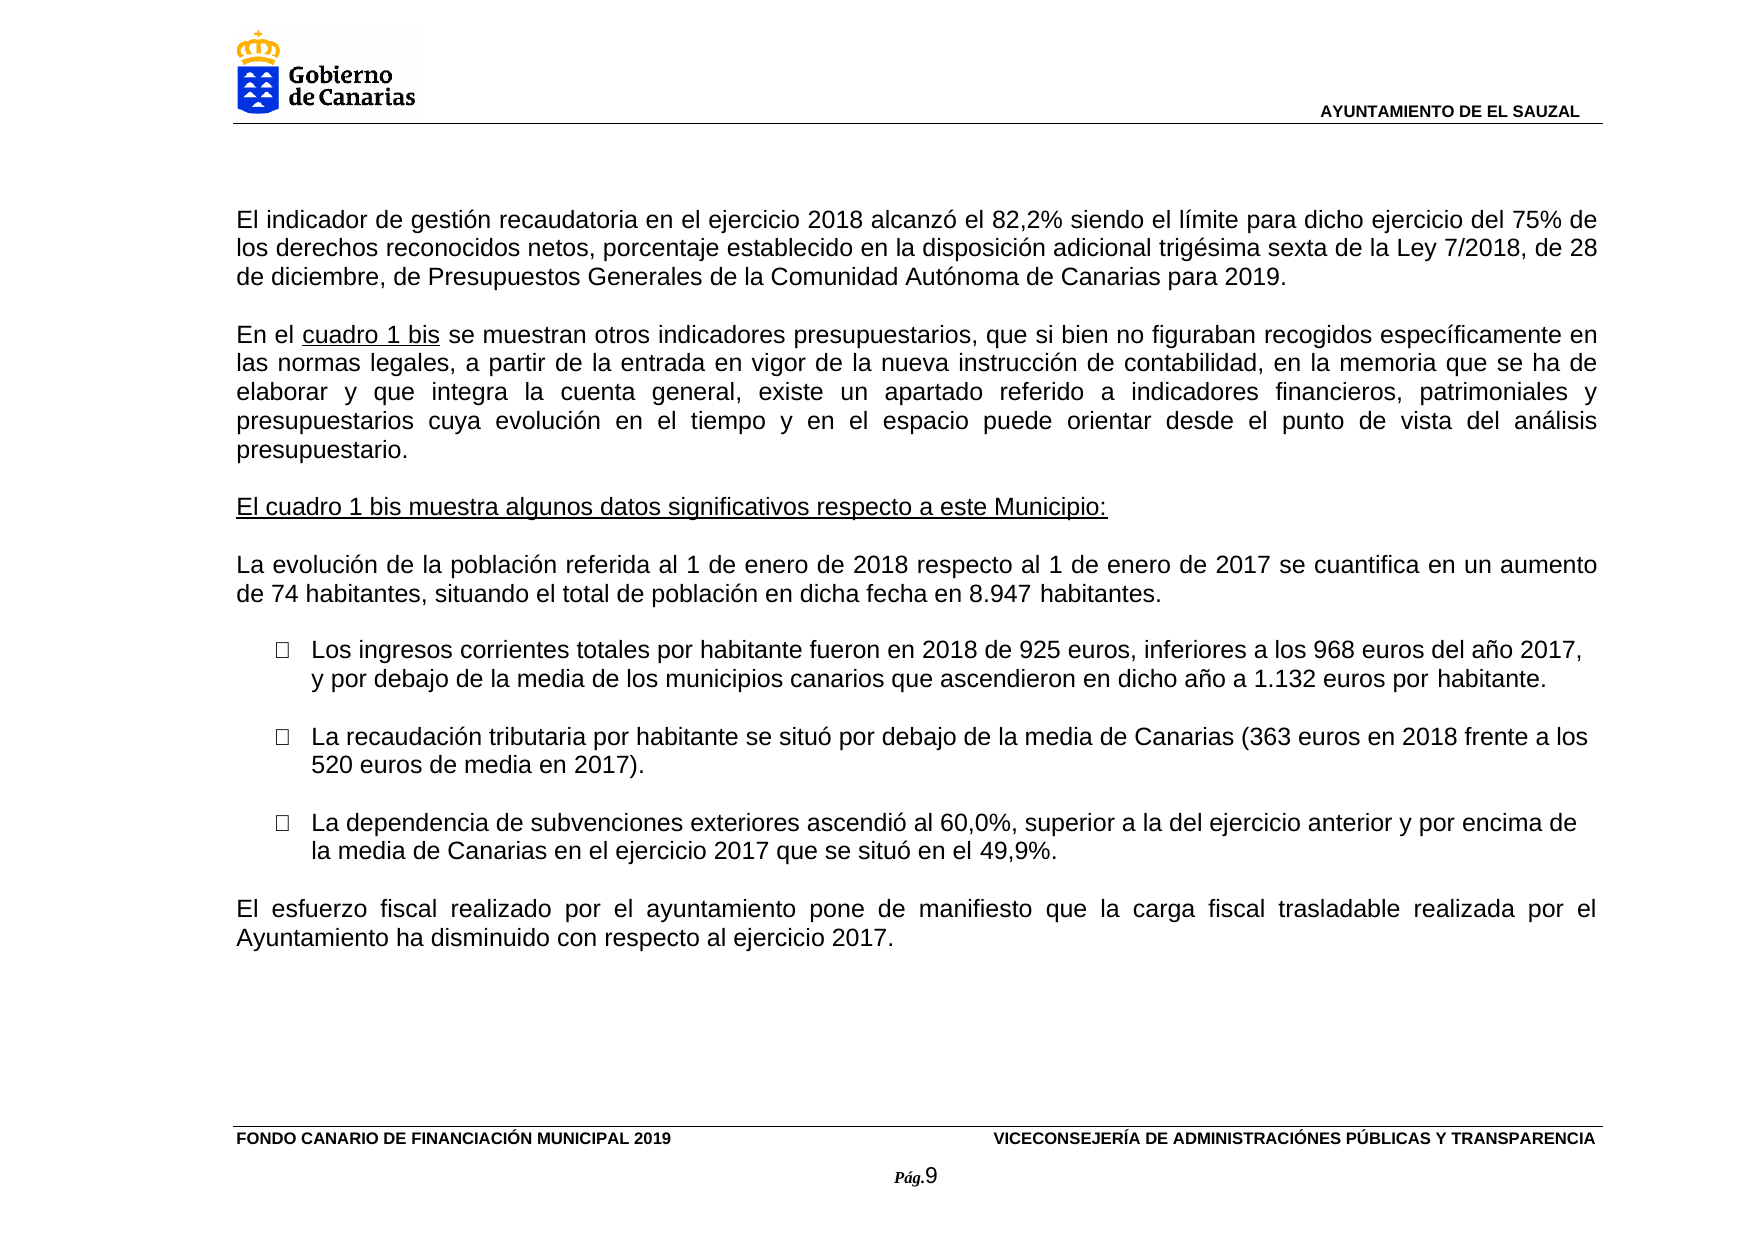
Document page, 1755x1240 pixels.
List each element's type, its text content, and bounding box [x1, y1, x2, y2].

text El esfuerzo fiscal realizado por el ayuntamiento pone de manifiesto que la carga fiscal trasladable realizada por el Ayuntamiento ha disminuido con respecto al ejercicio 2017. [236, 894, 1600, 951]
text La evolución de la población referida al 1 de enero de 2018 respecto al 1 de enero de 2017 se cuantifica en un aumento de 74 habitantes, situando el total de población en dicha fecha en 8.947 habitantes. [236, 550, 1600, 607]
text En el cuadro 1 bis se muestran otros indicadores presupuestarios, que si bien no figuraban recogidos específicamente en las normas legales, a partir de la entrada en vigor de la nueva instrucción de contabilidad, en la memoria que se ha de elaborar y que integra la cuenta general, existe un apartado referido a indicadores financieros, patrimoniales y presupuestarios cuya evolución en el tiempo y en el espacio puede orientar desde el punto de vista del análisis presupuestario. [236, 320, 1600, 463]
text El indicador de gestión recaudatoria en el ejercicio 2018 alcanzó el 82,2% siendo el límite para dicho ejercicio del 75% de los derechos reconocidos netos, porcentaje establecido en la disposición adicional trigésima sexta de la Ley 7/2018, de 28 de diciembre, de Presupuestos Generales de la Comunidad Autónoma de Canarias para 2019. [236, 205, 1600, 291]
text El cuadro 1 bis muestra algunos datos significativos respecto a este Municipio: [236, 492, 1633, 521]
list La recaudación tributaria por habitante se situó por debajo de la media de Canarias (363 euros en 2018 frente a los 520 euros de media en 2017). [273, 721, 1600, 779]
list Los ingresos corrientes totales por habitante fueron en 2018 de 925 euros, inferiores a los 968 euros del año 2017, y por debajo de la media de los municipios canarios que ascendieron en dicho año a 1.132 euros por habitante. [273, 637, 1600, 692]
list La dependencia de subvenciones exteriores ascendió al 60,0%, superior a la del ejercicio anterior y por encima de la media de Canarias en el ejercicio 2017 que se situó en el 49,9%. [274, 808, 1600, 865]
